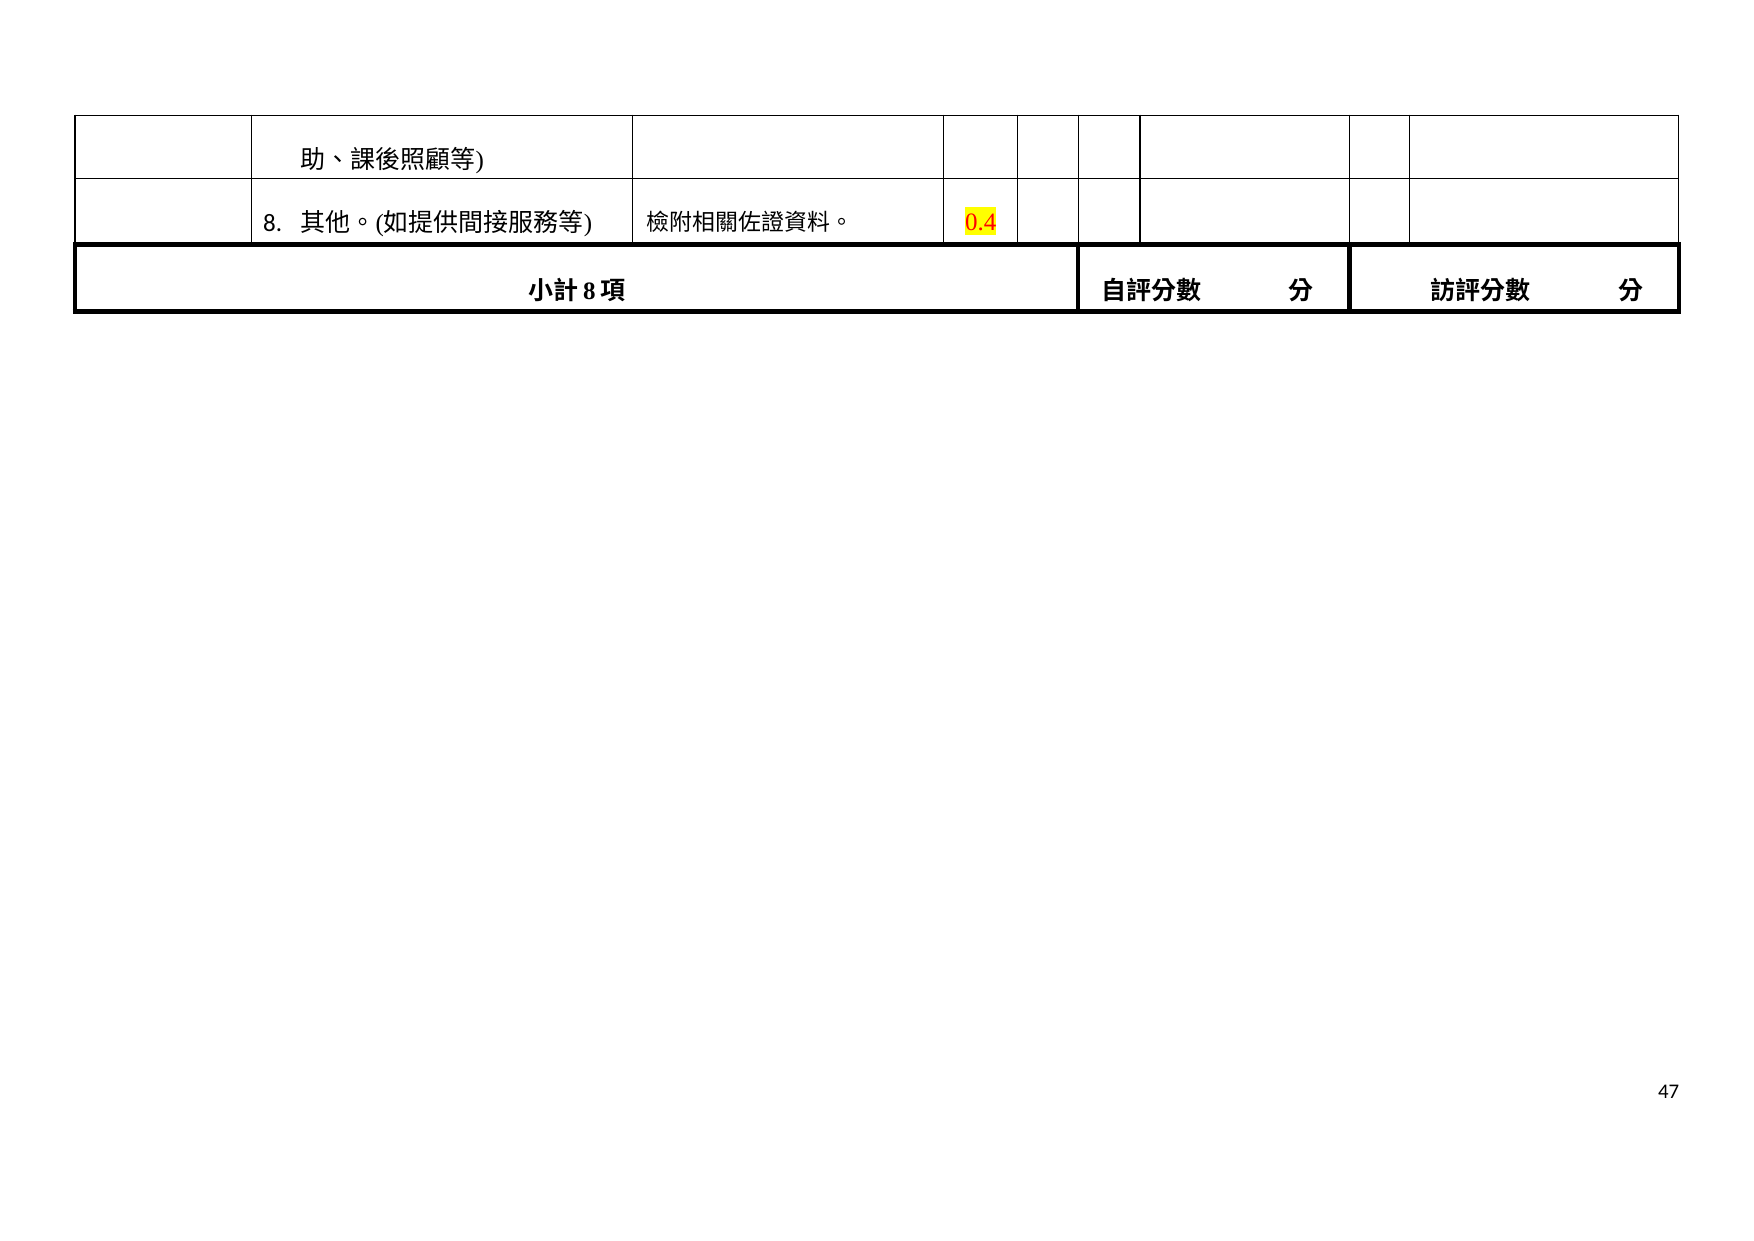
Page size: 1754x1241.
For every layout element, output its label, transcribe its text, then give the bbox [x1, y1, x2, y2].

table_cell [944, 116, 1017, 178]
table_cell 自評分數 分 [1080, 247, 1347, 309]
table_cell 訪評分數 分 [1352, 247, 1677, 309]
table_cell 0.4 [944, 179, 1017, 242]
table_cell [1079, 179, 1139, 242]
table_cell [76, 116, 251, 178]
table_cell [633, 116, 943, 178]
table_cell [1141, 116, 1349, 178]
table_cell 檢附相關佐證資料。 [633, 179, 943, 242]
table_cell [1410, 179, 1678, 242]
table_cell [76, 179, 251, 242]
table_cell [1350, 179, 1409, 242]
table_cell [1350, 116, 1409, 178]
table_cell 其他。(如提供間接服務等) [252, 179, 632, 242]
table_cell [1079, 116, 1139, 178]
table_cell [1141, 179, 1349, 242]
table_cell 助、課後照顧等) [252, 116, 632, 178]
table_cell 小計8項 [77, 247, 1076, 309]
table_cell [1018, 179, 1078, 242]
table_cell [1410, 116, 1678, 178]
table_cell [1018, 116, 1078, 178]
